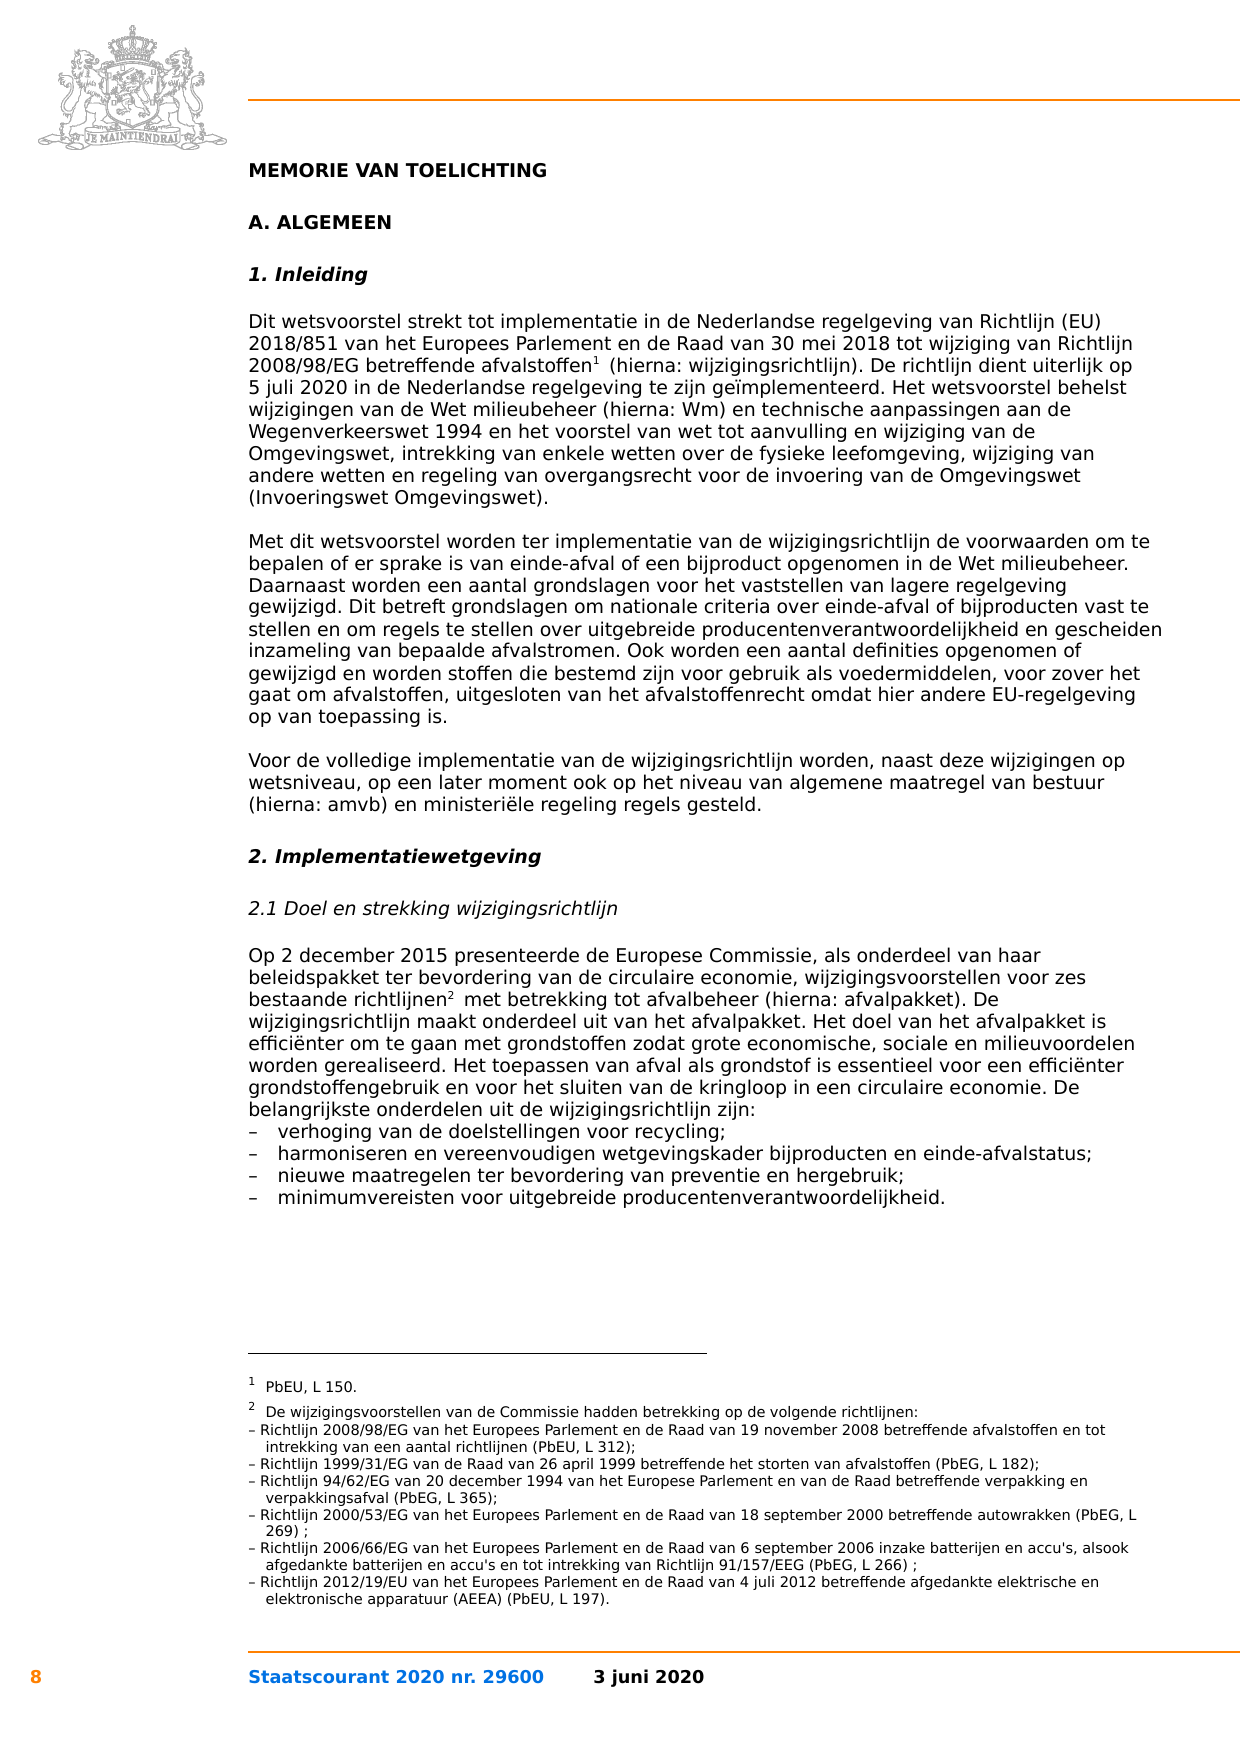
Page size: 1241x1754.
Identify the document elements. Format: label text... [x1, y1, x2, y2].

text – Richtlijn 2008/98/EG van het Europees Parlement en de Raad van 19 november 2008 betreffende afvalstoffen en tot intrekking van een aantal richtlijnen (PbEU, L 312); [248, 1422, 1163, 1456]
text – nieuwe maatregelen ter bevordering van preventie en hergebruik; [248, 1165, 1163, 1187]
subtitle A. ALGEMEEN [248, 212, 1163, 234]
text – Richtlijn 2000/53/EG van het Europees Parlement en de Raad van 18 september 2000 betreffende autowrakken (PbEG, L 269) ; [248, 1507, 1163, 1540]
text – Richtlijn 1999/31/EG van de Raad van 26 april 1999 betreffende het storten van afvalstoffen (PbEG, L 182); [248, 1456, 1163, 1473]
text Met dit wetsvoorstel worden ter implementatie van de wijzigingsrichtlijn de voorwaarden om te bepalen of er sprake is van einde-afval of een bijproduct opgenomen in de Wet milieubeheer. Daarnaast worden een aantal grondslagen voor het vaststellen van lagere regelgeving gewijzigd. Dit betreft grondslagen om nationale criteria over einde-afval of bijproducten vast te stellen en om regels te stellen over uitgebreide producentenverantwoordelijkheid en gescheiden inzameling van bepaalde afvalstromen. Ook worden een aantal definities opgenomen of gewijzigd en worden stoffen die bestemd zijn voor gebruik als voedermiddelen, voor zover het gaat om afvalstoffen, uitgesloten van het afvalstoffenrecht omdat hier andere EU-regelgeving op van toepassing is. [248, 531, 1163, 728]
text Op 2 december 2015 presenteerde de Europese Commissie, als onderdeel van haar beleidspakket ter bevordering van de circulaire economie, wijzigingsvoorstellen voor zes bestaande richtlijnen met betrekking tot afvalbeheer (hierna: afvalpakket). De wijzigingsrichtlijn maakt onderdeel uit van het afvalpakket. Het doel van het afvalpakket is efficiënter om te gaan met grondstoffen zodat grote economische, sociale en milieuvoordelen worden gerealiseerd. Het toepassen van afval als grondstof is essentieel voor een efficiënter grondstoffengebruik en voor het sluiten van de kringloop in een circulaire economie. De belangrijkste onderdelen uit de wijzigingsrichtlijn zijn: [248, 945, 1163, 1121]
text Dit wetsvoorstel strekt tot implementatie in de Nederlandse regelgeving van Richtlijn (EU) 2018/851 van het Europees Parlement en de Raad van 30 mei 2018 tot wijziging van Richtlijn 2008/98/EG betreffende afvalstoffen (hierna: wijzigingsrichtlijn). De richtlijn dient uiterlijk op 5 juli 2020 in de Nederlandse regelgeving te zijn geïmplementeerd. Het wetsvoorstel behelst wijzigingen van de Wet milieubeheer (hierna: Wm) en technische aanpassingen aan de Wegenverkeerswet 1994 en het voorstel van wet tot aanvulling en wijziging van de Omgevingswet, intrekking van enkele wetten over de fysieke leefomgeving, wijziging van andere wetten en regeling van overgangsrecht voor de invoering van de Omgevingswet (Invoeringswet Omgevingswet). [248, 311, 1163, 509]
text – verhoging van de doelstellingen voor recycling; [248, 1121, 1163, 1143]
subtitle 2. Implementatiewetgeving [248, 846, 1163, 868]
text PbEU, L 150. [248, 1375, 1163, 1397]
text Voor de volledige implementatie van de wijzigingsrichtlijn worden, naast deze wijzigingen op wetsniveau, op een later moment ook op het niveau van algemene maatregel van bestuur (hierna: amvb) en ministeriële regeling regels gesteld. [248, 750, 1163, 816]
text – harmoniseren en vereenvoudigen wetgevingskader bijproducten en einde-afvalstatus; [248, 1143, 1163, 1165]
picture [38, 25, 227, 150]
text – Richtlijn 2012/19/EU van het Europees Parlement en de Raad van 4 juli 2012 betreffende afgedankte elektrische en elektronische apparatuur (AEEA) (PbEU, L 197). [248, 1574, 1163, 1608]
text – Richtlijn 94/62/EG van 20 december 1994 van het Europese Parlement en van de Raad betreffende verpakking en verpakkingsafval (PbEG, L 365); [248, 1473, 1163, 1507]
subtitle 1. Inleiding [248, 264, 1163, 286]
text De wijzigingsvoorstellen van de Commissie hadden betrekking op de volgende richtlijnen: [248, 1400, 1163, 1422]
text – Richtlijn 2006/66/EG van het Europees Parlement en de Raad van 6 september 2006 inzake batterijen en accu's, alsook afgedankte batterijen en accu's en tot intrekking van Richtlijn 91/157/EEG (PbEG, L 266) ; [248, 1540, 1163, 1574]
subtitle MEMORIE VAN TOELICHTING [248, 160, 1163, 182]
text – minimumvereisten voor uitgebreide producentenverantwoordelijkheid. [248, 1187, 1163, 1209]
subtitle 2.1 Doel en strekking wijzigingsrichtlijn [248, 898, 1163, 920]
